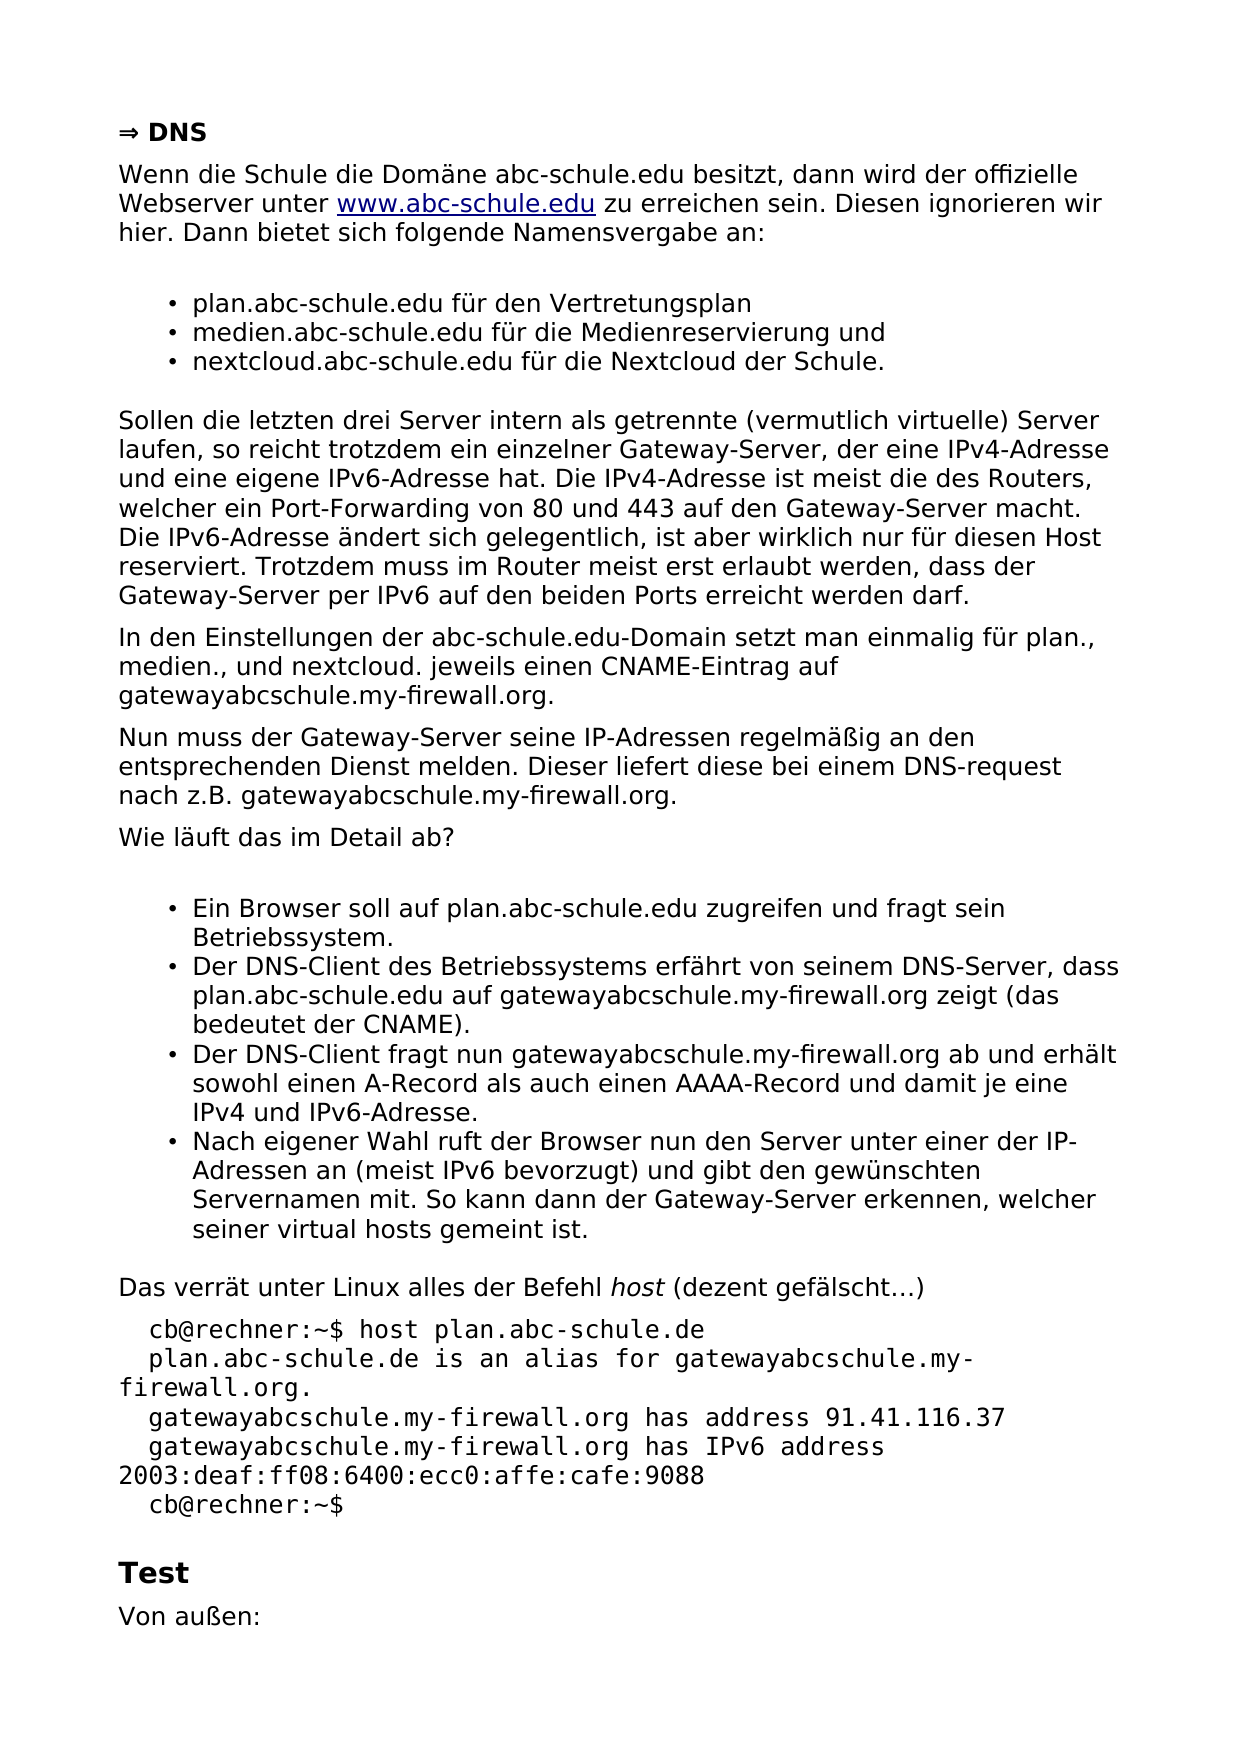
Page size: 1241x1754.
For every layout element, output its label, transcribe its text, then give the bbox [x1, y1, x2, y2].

text cb@rechner:~$ host plan.abc-schule.de plan.abc-schule.de is an alias for gatewayabcschule.my-firewall.org. gatewayabcschule.my-firewall.org has address 91.41.116.37 gatewayabcschule.my-firewall.org has IPv6 address 2003:deaf:ff08:6400:ecc0:affe:cafe:9088 cb@rechner:~$ [118, 1315, 1122, 1519]
list Der DNS-Client des Betriebssystems erfährt von seinem DNS-Server, dass plan.abc-schule.edu auf gatewayabcschule.my-firewall.org zeigt (das bedeutet der CNAME). [177, 952, 1122, 1040]
list medien.abc-schule.edu für die Medienreservierung und [177, 318, 1122, 348]
text Von außen: [118, 1603, 1122, 1632]
list Der DNS-Client fragt nun gatewayabcschule.my-firewall.org ab und erhält sowohl einen A-Record als auch einen AAAA-Record und damit je eine IPv4 und IPv6-Adresse. [177, 1040, 1122, 1127]
text Nun muss der Gateway-Server seine IP-Adressen regelmäßig an den entsprechenden Dienst melden. Dieser liefert diese bei einem DNS-request nach z.B. gatewayabcschule.my-firewall.org. [118, 723, 1122, 810]
list Nach eigener Wahl ruft der Browser nun den Server unter einer der IP-Adressen an (meist IPv6 bevorzugt) und gibt den gewünschten Servernamen mit. So kann dann der Gateway-Server erkennen, welcher seiner virtual hosts gemeint ist. [177, 1127, 1122, 1244]
subtitle ⇒ DNS [118, 118, 1122, 147]
text Sollen die letzten drei Server intern als getrennte (vermutlich virtuelle) Server laufen, so reicht trotzdem ein einzelner Gateway-Server, der eine IPv4-Adresse und eine eigene IPv6-Adresse hat. Die IPv4-Adresse ist meist die des Routers, welcher ein Port-Forwarding von 80 und 443 auf den Gateway-Server macht. Die IPv6-Adresse ändert sich gelegentlich, ist aber wirklich nur für diesen Host reserviert. Trotzdem muss im Router meist erst erlaubt werden, dass der Gateway-Server per IPv6 auf den beiden Ports erreicht werden darf. [118, 406, 1122, 610]
text In den Einstellungen der abc-schule.edu-Domain setzt man einmalig für plan., medien., und nextcloud. jeweils einen CNAME-Eintrag auf gatewayabcschule.my-firewall.org. [118, 623, 1122, 710]
list nextcloud.abc-schule.edu für die Nextcloud der Schule. [177, 348, 1122, 377]
list Ein Browser soll auf plan.abc-schule.edu zugreifen und fragt sein Betriebssystem. [177, 894, 1122, 952]
text Wenn die Schule die Domäne abc-schule.edu besitzt, dann wird der offizielle Webserver unter www.abc-schule.edu zu erreichen sein. Diesen ignorieren wir hier. Dann bietet sich folgende Namensvergabe an: [118, 160, 1122, 247]
text Wie läuft das im Detail ab? [118, 823, 1122, 852]
list plan.abc-schule.edu für den Vertretungsplan [177, 289, 1122, 318]
subtitle Test [118, 1556, 1122, 1590]
text Das verrät unter Linux alles der Befehl host (dezent gefälscht…) [118, 1273, 1122, 1303]
